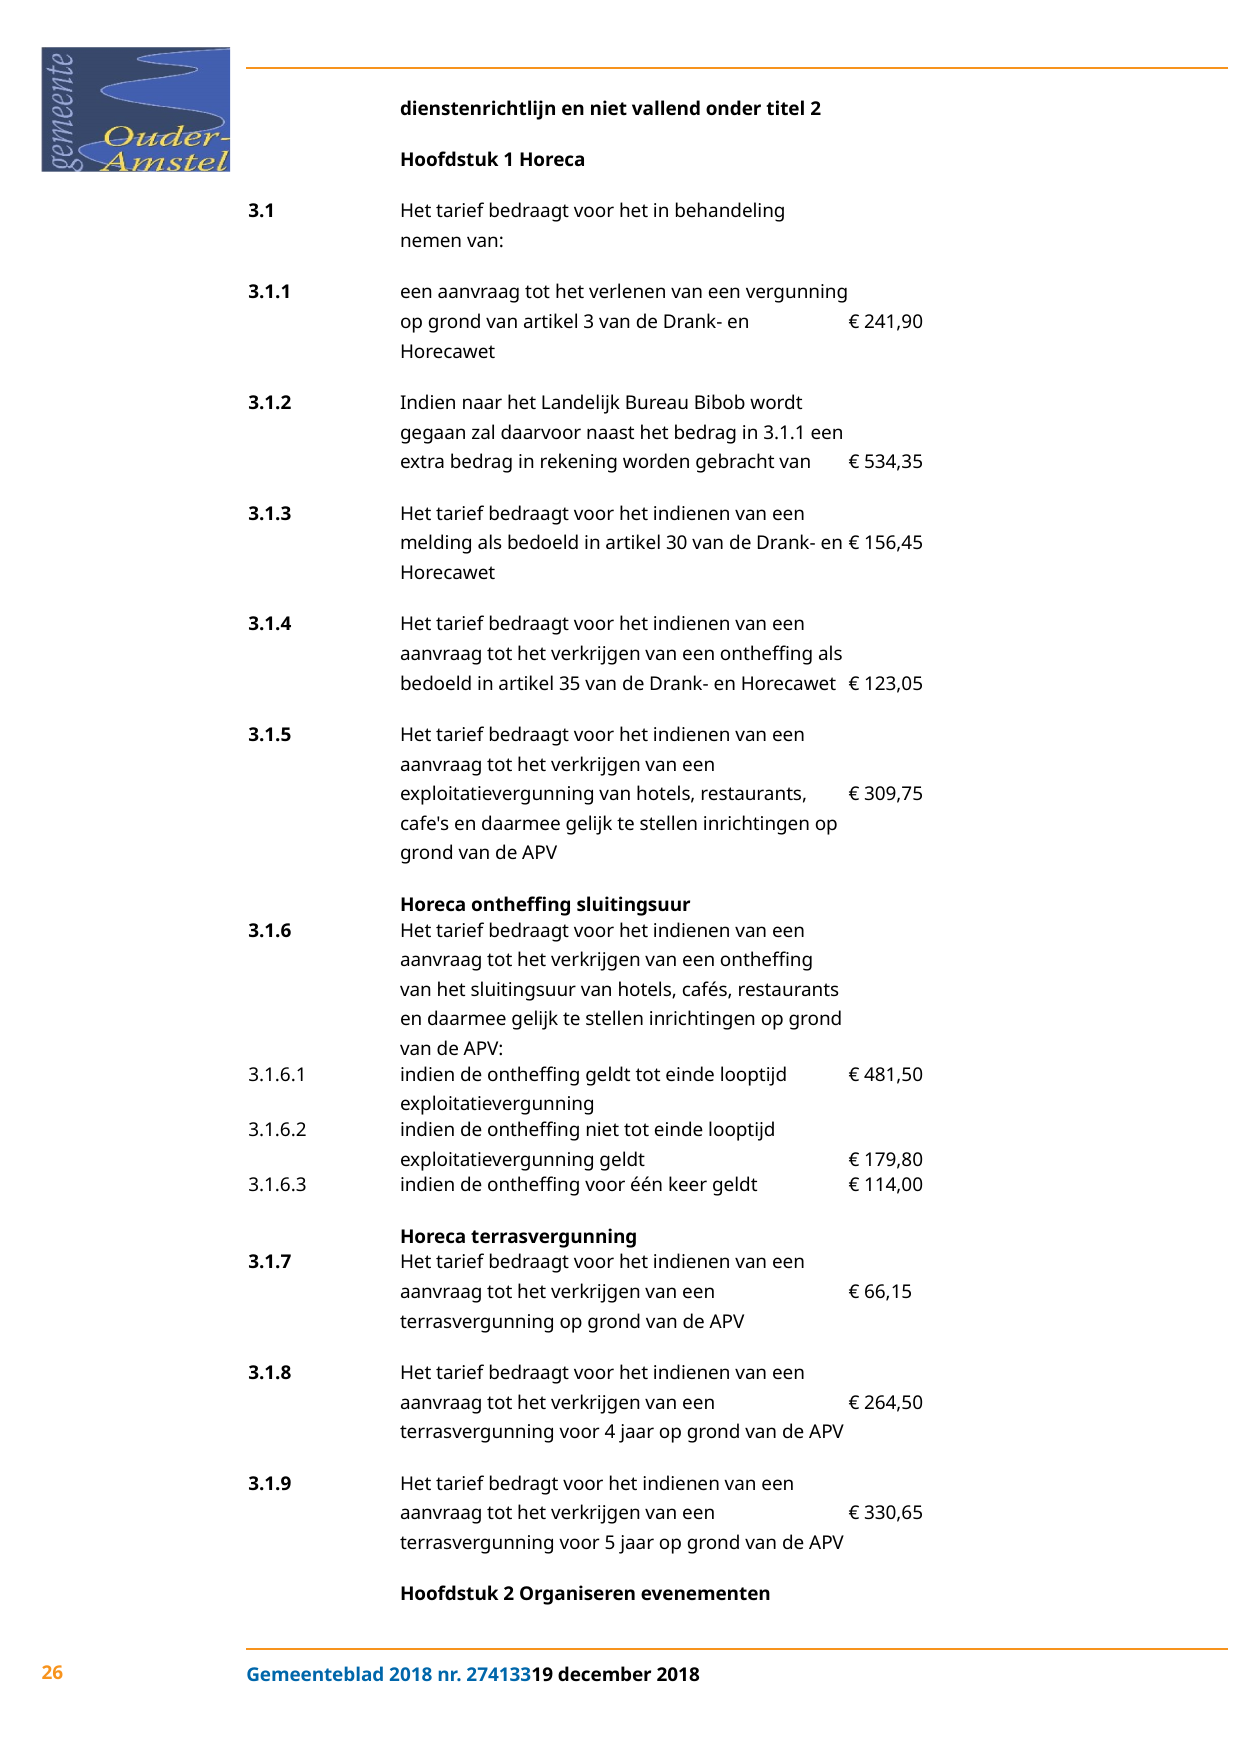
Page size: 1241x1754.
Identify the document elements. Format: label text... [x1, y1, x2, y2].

table_cell 3.1.8 [248, 1359, 400, 1444]
table_cell [400, 474, 848, 500]
table_cell [400, 865, 848, 891]
table_cell € 534,35 [848, 389, 1000, 474]
table_cell [1000, 474, 1152, 500]
table_cell [1000, 364, 1152, 389]
table_cell [848, 1581, 1000, 1606]
table_cell [1000, 1116, 1152, 1171]
table_cell [400, 1555, 848, 1581]
table_cell [400, 585, 848, 611]
table_cell een aanvraag tot het verlenen van een vergunning op grond van artikel 3 van de Drank- en Horecawet [400, 279, 848, 364]
table_cell [1000, 1171, 1152, 1197]
table_cell [248, 585, 400, 611]
table_cell [1000, 585, 1152, 611]
table_cell 3.1.6.3 [248, 1171, 400, 1197]
table_cell € 309,75 [848, 721, 1000, 865]
table_cell 3.1.7 [248, 1249, 400, 1333]
table_cell 3.1.6 [248, 917, 400, 1061]
table_cell [848, 696, 1000, 721]
table_cell [248, 1555, 400, 1581]
table_cell [1000, 1581, 1152, 1606]
table_cell [1000, 865, 1152, 891]
table_cell Hoofdstuk 2 Organiseren evenementen [400, 1581, 848, 1606]
table_cell [1000, 611, 1152, 696]
table_cell [848, 253, 1000, 279]
table_cell [848, 1555, 1000, 1581]
table_cell [248, 1197, 400, 1223]
table_cell [248, 1444, 400, 1470]
table_cell 3.1.6.2 [248, 1116, 400, 1171]
table_cell [1000, 1444, 1152, 1470]
table_cell [1000, 172, 1152, 198]
table_cell [248, 1223, 400, 1249]
table_cell [1000, 1223, 1152, 1249]
table_cell [1000, 1555, 1152, 1581]
table_cell [1000, 917, 1152, 1061]
table_cell [848, 121, 1000, 146]
table_cell [1000, 253, 1152, 279]
table_cell Het tarief bedraagt voor het indienen van een aanvraag tot het verkrijgen van een terrasvergunning op grond van de APV [400, 1249, 848, 1333]
table_cell 3.1.4 [248, 611, 400, 696]
table_cell Horeca ontheffing sluitingsuur [400, 891, 848, 917]
table_cell [400, 121, 848, 146]
table_cell [1000, 198, 1152, 253]
table_cell Het tarief bedraagt voor het indienen van een melding als bedoeld in artikel 30 van de Drank- en Horecawet [400, 500, 848, 585]
table_cell 3.1.9 [248, 1470, 400, 1555]
table_cell [848, 865, 1000, 891]
table_cell [400, 172, 848, 198]
table_cell Het tarief bedraagt voor het in behandeling nemen van: [400, 198, 848, 253]
table_cell indien de ontheffing geldt tot einde looptijd exploitatievergunning [400, 1061, 848, 1116]
table_cell Het tarief bedragt voor het indienen van een aanvraag tot het verkrijgen van een terrasvergunning voor 5 jaar op grond van de APV [400, 1470, 848, 1555]
table_cell [248, 121, 400, 146]
table_cell € 179,80 [848, 1116, 1000, 1171]
table_cell [1000, 721, 1152, 865]
table_cell [400, 696, 848, 721]
table_cell [248, 172, 400, 198]
table_cell € 66,15 [848, 1249, 1000, 1333]
table_cell [248, 696, 400, 721]
table_cell 3.1 [248, 198, 400, 253]
table_cell [848, 585, 1000, 611]
table_cell [400, 1444, 848, 1470]
table_cell Het tarief bedraagt voor het indienen van een aanvraag tot het verkrijgen van een ontheffing van het sluitingsuur van hotels, cafés, restaurants en daarmee gelijk te stellen inrichtingen op grond van de APV: [400, 917, 848, 1061]
table_cell [848, 1197, 1000, 1223]
table_cell € 481,50 [848, 1061, 1000, 1116]
table_cell 3.1.3 [248, 500, 400, 585]
table_cell [1000, 121, 1152, 146]
table_cell [400, 1197, 848, 1223]
table_cell 3.1.1 [248, 279, 400, 364]
table_cell Hoofdstuk 1 Horeca [400, 146, 848, 172]
table_cell [848, 172, 1000, 198]
table_cell [848, 1334, 1000, 1359]
table_cell [1000, 95, 1152, 121]
table_cell [848, 891, 1000, 917]
table_cell [848, 95, 1000, 121]
table_cell [400, 1334, 848, 1359]
table_cell [400, 253, 848, 279]
table_cell [848, 364, 1000, 389]
table_cell [248, 865, 400, 891]
table_cell [248, 1334, 400, 1359]
table_cell [848, 198, 1000, 253]
table_cell [848, 1444, 1000, 1470]
table_cell € 156,45 [848, 500, 1000, 585]
table_cell € 264,50 [848, 1359, 1000, 1444]
table_cell indien de ontheffing voor één keer geldt [400, 1171, 848, 1197]
table_cell [848, 146, 1000, 172]
table_cell [848, 1223, 1000, 1249]
table_cell [1000, 279, 1152, 364]
table_cell Het tarief bedraagt voor het indienen van een aanvraag tot het verkrijgen van een ontheffing als bedoeld in artikel 35 van de Drank- en Horecawet [400, 611, 848, 696]
table_cell indien de ontheffing niet tot einde looptijd exploitatievergunning geldt [400, 1116, 848, 1171]
table_cell € 330,65 [848, 1470, 1000, 1555]
table_cell [248, 474, 400, 500]
table_cell [1000, 1359, 1152, 1444]
table_cell Indien naar het Landelijk Bureau Bibob wordt gegaan zal daarvoor naast het bedrag in 3.1.1 een extra bedrag in rekening worden gebracht van [400, 389, 848, 474]
table_cell [248, 146, 400, 172]
table_cell [248, 891, 400, 917]
table_cell [248, 1581, 400, 1606]
table_cell [1000, 1061, 1152, 1116]
picture [41, 47, 231, 172]
table_cell [848, 917, 1000, 1061]
table_cell dienstenrichtlijn en niet vallend onder titel 2 [400, 95, 848, 121]
table_cell [1000, 1470, 1152, 1555]
table_cell Horeca terrasvergunning [400, 1223, 848, 1249]
table_cell [1000, 1197, 1152, 1223]
table_cell 3.1.2 [248, 389, 400, 474]
table_cell [248, 253, 400, 279]
table_cell Het tarief bedraagt voor het indienen van een aanvraag tot het verkrijgen van een terrasvergunning voor 4 jaar op grond van de APV [400, 1359, 848, 1444]
table_cell [248, 95, 400, 121]
table_cell € 123,05 [848, 611, 1000, 696]
table_cell [1000, 1249, 1152, 1333]
table_cell [1000, 891, 1152, 917]
table_cell [1000, 389, 1152, 474]
table_cell 3.1.5 [248, 721, 400, 865]
table_cell Het tarief bedraagt voor het indienen van een aanvraag tot het verkrijgen van een exploitatievergunning van hotels, restaurants, cafe's en daarmee gelijk te stellen inrichtingen op grond van de APV [400, 721, 848, 865]
table_cell 3.1.6.1 [248, 1061, 400, 1116]
table_cell [848, 474, 1000, 500]
table_cell [1000, 146, 1152, 172]
table_cell € 114,00 [848, 1171, 1000, 1197]
table_cell [1000, 500, 1152, 585]
table_cell [248, 364, 400, 389]
table_cell [1000, 696, 1152, 721]
table_cell [400, 364, 848, 389]
table_cell € 241,90 [848, 279, 1000, 364]
table_cell [1000, 1334, 1152, 1359]
